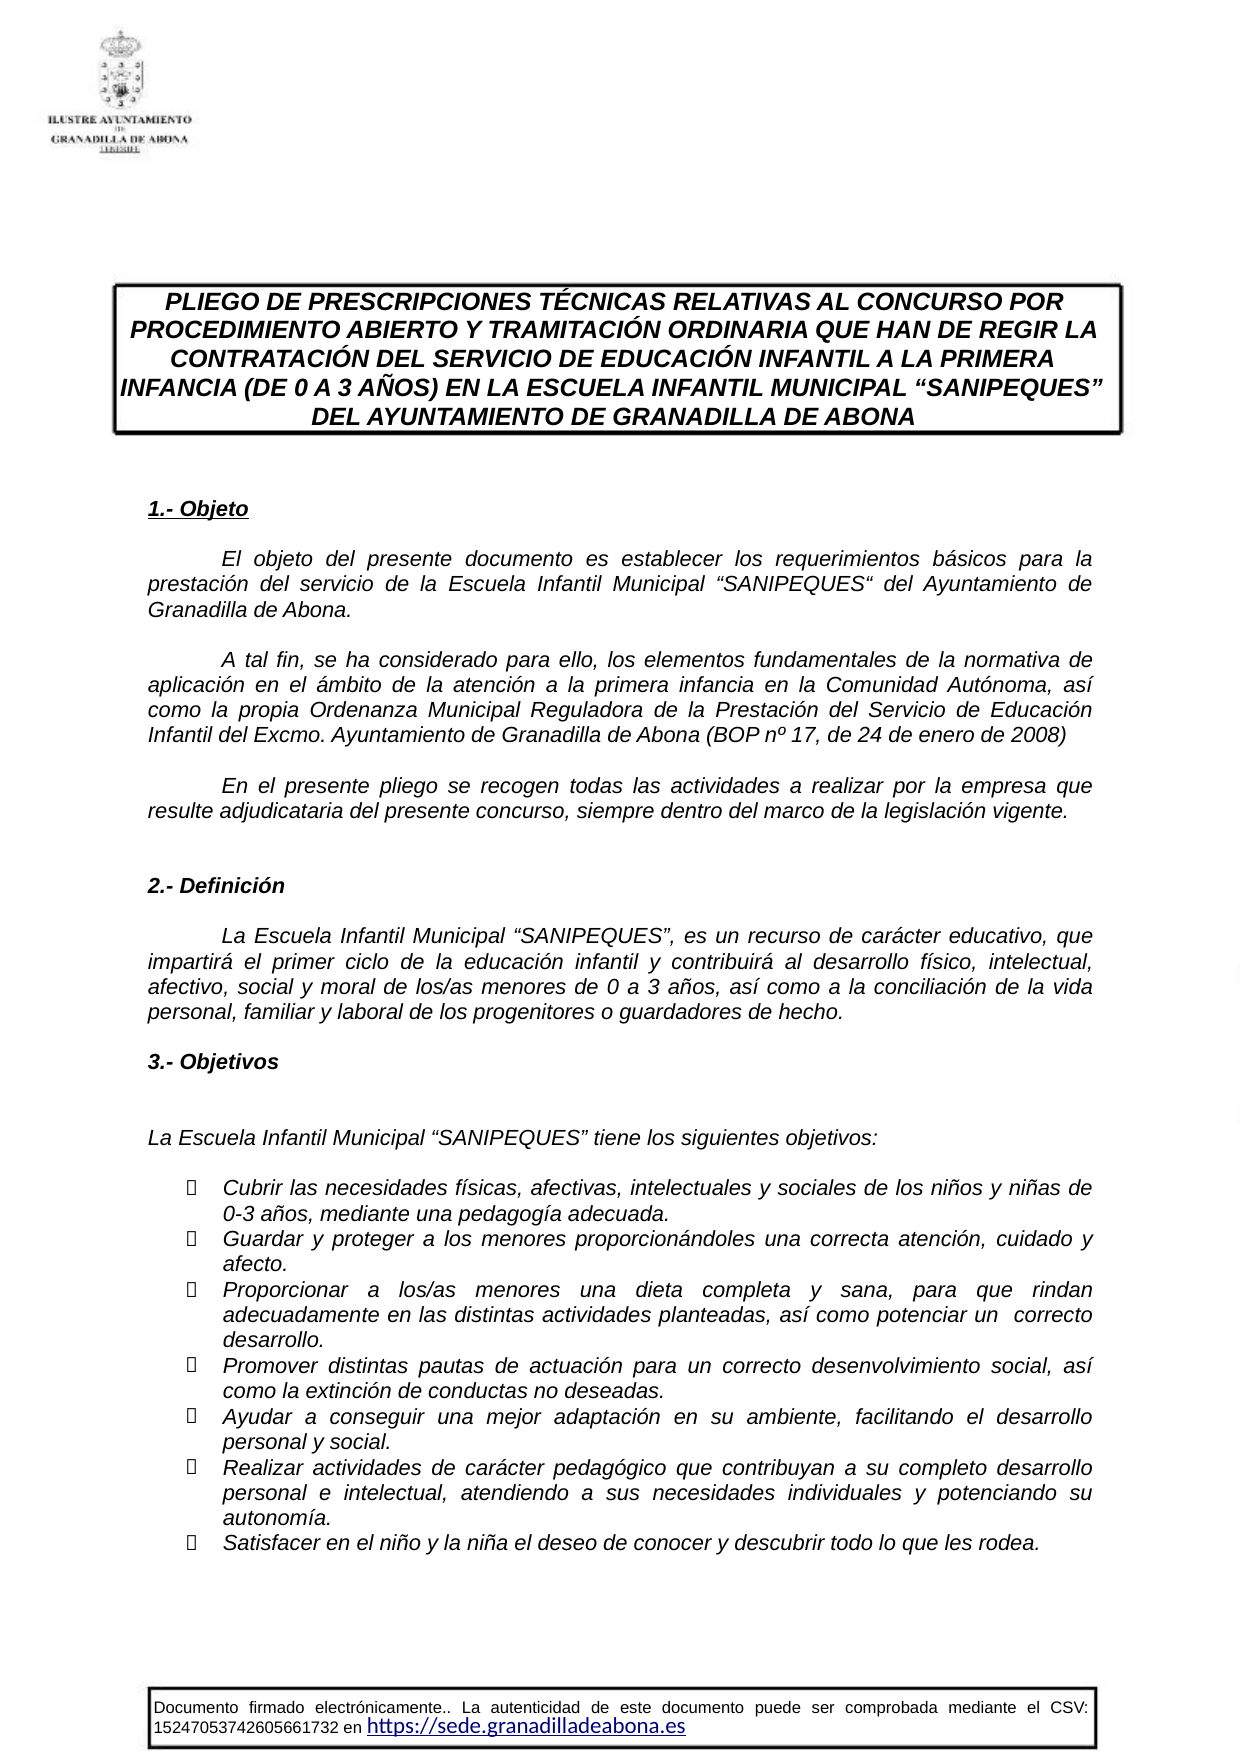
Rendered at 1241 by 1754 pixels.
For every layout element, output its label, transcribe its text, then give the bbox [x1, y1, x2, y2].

text Proporcionar a los/as menores una dieta completa y sana, para que rindan [223, 1278, 1117, 1302]
text INFANCIA (DE 0 A 3 AÑOS) EN LA ESCUELA INFANTIL MUNICIPAL “SANIPEQUES” [120, 374, 1139, 402]
text Documento firmado electrónicamente.. La autenticidad de este documento puede ser comprobada mediante el CSV: [153, 1699, 1113, 1718]
text  [185, 1530, 220, 1555]
text desarrollo. [223, 1328, 1117, 1353]
text La Escuela Infantil Municipal “SANIPEQUES” tiene los siguientes objetivos: [148, 1126, 903, 1150]
text En el presente pliego se recogen todas las actividades a realizar por la empresa que [221, 773, 1117, 798]
text Realizar actividades de carácter pedagógico que contribuyan a su completo desarrollo [223, 1455, 1117, 1480]
text como la extinción de conductas no deseadas. [223, 1379, 1117, 1403]
text La Escuela Infantil Municipal “SANIPEQUES”, es un recurso de carácter educativo, que [221, 924, 1118, 949]
text Satisfacer en el niño y la niña el deseo de conocer y descubrir todo lo que les rodea. [223, 1531, 1066, 1556]
text A tal fin, se ha considerado para ello, los elementos fundamentales de la normativa de [221, 648, 1117, 672]
text 3.- Objetivos [148, 1050, 298, 1074]
text Ayudar a conseguir una mejor adaptación en su ambiente, facilitando el desarrollo [223, 1404, 1117, 1429]
text Granadilla de Abona. [148, 597, 1117, 622]
text 1.- Objeto [148, 497, 263, 521]
text Cubrir las necesidades físicas, afectivas, intelectuales y sociales de los niños y niñas de [223, 1176, 1117, 1201]
text prestación del servicio de la Escuela Infantil Municipal “SANIPEQUES“ del Ayuntamiento de [148, 572, 1117, 597]
text Guardar y proteger a los menores proporcionándoles una correcta atención, cuidado y [223, 1227, 1117, 1251]
text  [185, 1175, 220, 1201]
text  [185, 1277, 220, 1302]
text 15247053742605661732 en https://sede.granadilladeabona.es [153, 1718, 1113, 1737]
text impartirá el primer ciclo de la educación infantil y contribuirá al desarrollo físico, intelectual, [148, 949, 1117, 974]
text Promover distintas pautas de actuación para un correcto desenvolvimiento social, así [223, 1354, 1117, 1378]
text CONTRATACIÓN DEL SERVICIO DE EDUCACIÓN INFANTIL A LA PRIMERA [170, 345, 1139, 373]
text aplicación en el ámbito de la atención a la primera infancia en la Comunidad Autónoma, así [148, 673, 1117, 697]
text El objeto del presente documento es establecer los requerimientos básicos para la [221, 547, 1117, 571]
text 0-3 años, mediante una pedagogía adecuada. [223, 1201, 695, 1226]
text  [185, 1226, 220, 1251]
text personal y social. [223, 1430, 1117, 1454]
text autonomía. [223, 1506, 1117, 1530]
text afectivo, social y moral de los/as menores de 0 a 3 años, así como a la conciliación de la vida [148, 975, 1117, 999]
text afecto. [223, 1252, 1117, 1277]
text PLIEGO DE PRESCRIPCIONES TÉCNICAS RELATIVAS AL CONCURSO POR [165, 288, 1139, 316]
text Infantil del Excmo. Ayuntamiento de Granadilla de Abona (BOP nº 17, de 24 de enero de 2008) [148, 723, 1117, 748]
text  [185, 1352, 220, 1378]
text personal e intelectual, atendiendo a sus necesidades individuales y potenciando su [223, 1481, 1117, 1505]
text resulte adjudicataria del presente concurso, siempre dentro del marco de la legislación vigente. [148, 799, 1117, 823]
text personal, familiar y laboral de los progenitores o guardadores de hecho. [148, 1000, 1117, 1024]
text DEL AYUNTAMIENTO DE GRANADILLA DE ABONA [311, 403, 1139, 431]
text 2.- Definición [148, 874, 306, 898]
text adecuadamente en las distintas actividades planteadas, así como potenciar un correcto [223, 1303, 1117, 1327]
text como la propia Ordenanza Municipal Reguladora de la Prestación del Servicio de Educación [148, 698, 1117, 722]
text PROCEDIMIENTO ABIERTO Y TRAMITACIÓN ORDINARIA QUE HAN DE REGIR LA [130, 317, 1139, 344]
text  [185, 1454, 220, 1479]
text  [185, 1403, 220, 1429]
